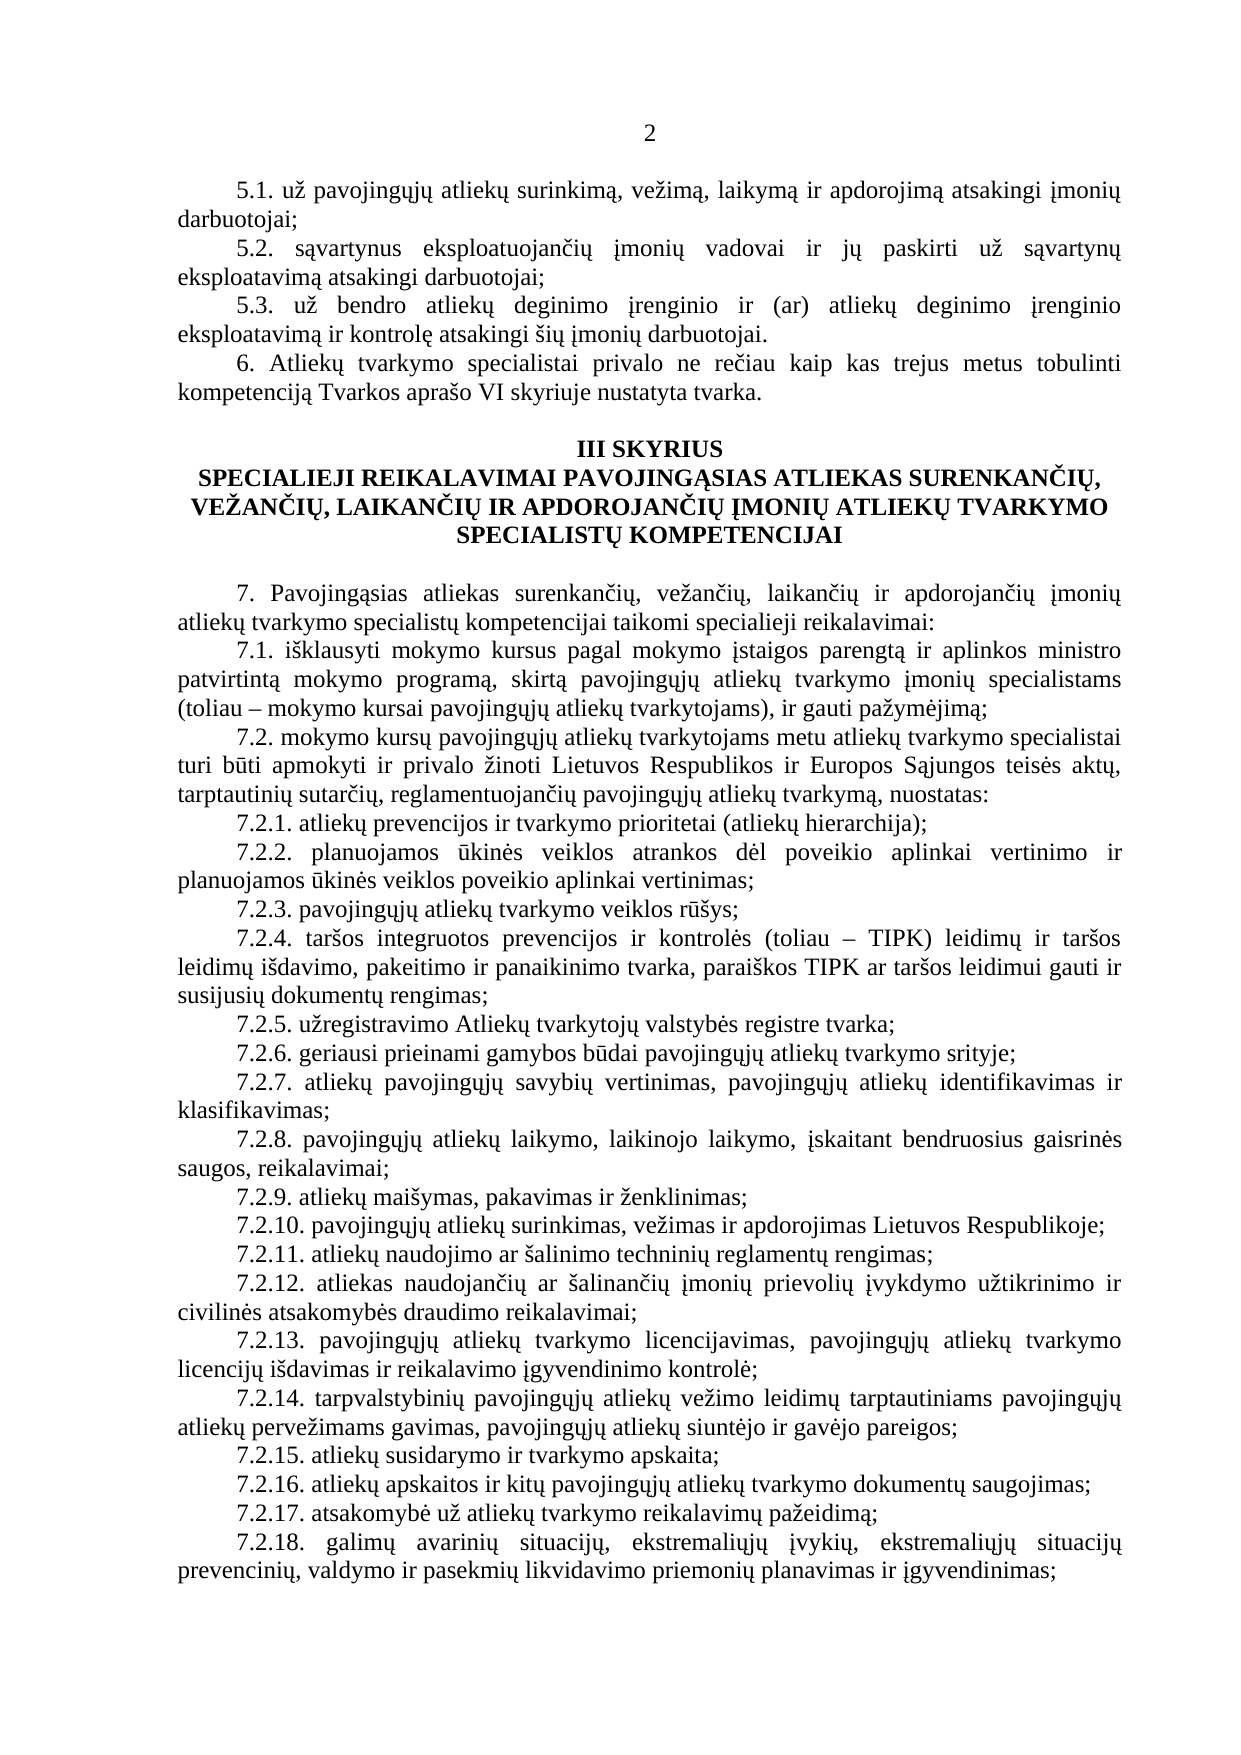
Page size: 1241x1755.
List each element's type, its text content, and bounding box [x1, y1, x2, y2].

text 5.3. už bendro atliekų deginimo įrenginio ir (ar) atliekų deginimo įrenginio eksploatavimą ir kontrolę atsakingi šių įmonių darbuotojai. [177, 291, 1122, 348]
text 7.2.13. pavojingųjų atliekų tvarkymo licencijavimas, pavojingųjų atliekų tvarkymo licencijų išdavimas ir reikalavimo įgyvendinimo kontrolė; [177, 1326, 1122, 1383]
text 7.2.11. atliekų naudojimo ar šalinimo techninių reglamentų rengimas; [177, 1239, 1122, 1268]
text 7.2.5. užregistravimo Atliekų tvarkytojų valstybės registre tvarka; [177, 1009, 1122, 1038]
text 7.2.7. atliekų pavojingųjų savybių vertinimas, pavojingųjų atliekų identifikavimas ir klasifikavimas; [177, 1067, 1122, 1124]
text 7.2.1. atliekų prevencijos ir tvarkymo prioritetai (atliekų hierarchija); [177, 808, 1122, 837]
text 7.2.16. atliekų apskaitos ir kitų pavojingųjų atliekų tvarkymo dokumentų saugojimas; [177, 1469, 1122, 1498]
text 5.2. sąvartynus eksploatuojančių įmonių vadovai ir jų paskirti už sąvartynų eksploatavimą atsakingi darbuotojai; [177, 233, 1122, 291]
text 7.2.2. planuojamos ūkinės veiklos atrankos dėl poveikio aplinkai vertinimo ir planuojamos ūkinės veiklos poveikio aplinkai vertinimas; [177, 837, 1122, 894]
text 7.2.10. pavojingųjų atliekų surinkimas, vežimas ir apdorojimas Lietuvos Respublikoje; [177, 1211, 1122, 1239]
text 7.2.3. pavojingųjų atliekų tvarkymo veiklos rūšys; [177, 894, 1122, 923]
text 5.1. už pavojingųjų atliekų surinkimą, vežimą, laikymą ir apdorojimą atsakingi įmonių darbuotojai; [177, 176, 1122, 233]
text 7.2.15. atliekų susidarymo ir tvarkymo apskaita; [177, 1441, 1122, 1469]
text 7.2.6. geriausi prieinami gamybos būdai pavojingųjų atliekų tvarkymo srityje; [177, 1038, 1122, 1067]
text 7.2.4. taršos integruotos prevencijos ir kontrolės (toliau – TIPK) leidimų ir taršos leidimų išdavimo, pakeitimo ir panaikinimo tvarka, paraiškos TIPK ar taršos leidimui gauti ir susijusių dokumentų rengimas; [177, 923, 1122, 1009]
text III SKYRIUS SPECIALIEJI REIKALAVIMAI PAVOJINGĄSIAS ATLIEKAS SURENKANČIŲ, VEŽANČIŲ, LAIKANČIŲ IR APDOROJANČIŲ ĮMONIŲ ATLIEKŲ TVARKYMO SPECIALISTŲ KOMPETENCIJAI [177, 434, 1122, 549]
text 7.2. mokymo kursų pavojingųjų atliekų tvarkytojams metu atliekų tvarkymo specialistai turi būti apmokyti ir privalo žinoti Lietuvos Respublikos ir Europos Sąjungos teisės aktų, tarptautinių sutarčių, reglamentuojančių pavojingųjų atliekų tvarkymą, nuostatas: [177, 722, 1122, 808]
text 7. Pavojingąsias atliekas surenkančių, vežančių, laikančių ir apdorojančių įmonių atliekų tvarkymo specialistų kompetencijai taikomi specialieji reikalavimai: [177, 578, 1122, 636]
text 7.2.17. atsakomybė už atliekų tvarkymo reikalavimų pažeidimą; [177, 1498, 1122, 1527]
text 7.2.12. atliekas naudojančių ar šalinančių įmonių prievolių įvykdymo užtikrinimo ir civilinės atsakomybės draudimo reikalavimai; [177, 1268, 1122, 1326]
text 7.2.14. tarpvalstybinių pavojingųjų atliekų vežimo leidimų tarptautiniams pavojingųjų atliekų pervežimams gavimas, pavojingųjų atliekų siuntėjo ir gavėjo pareigos; [177, 1383, 1122, 1441]
text 7.2.9. atliekų maišymas, pakavimas ir ženklinimas; [177, 1182, 1122, 1211]
text 7.2.8. pavojingųjų atliekų laikymo, laikinojo laikymo, įskaitant bendruosius gaisrinės saugos, reikalavimai; [177, 1124, 1122, 1182]
text 7.2.18. galimų avarinių situacijų, ekstremaliųjų įvykių, ekstremaliųjų situacijų prevencinių, valdymo ir pasekmių likvidavimo priemonių planavimas ir įgyvendinimas; [177, 1527, 1122, 1584]
text 7.1. išklausyti mokymo kursus pagal mokymo įstaigos parengtą ir aplinkos ministro patvirtintą mokymo programą, skirtą pavojingųjų atliekų tvarkymo įmonių specialistams (toliau – mokymo kursai pavojingųjų atliekų tvarkytojams), ir gauti pažymėjimą; [177, 636, 1122, 722]
text 6. Atliekų tvarkymo specialistai privalo ne rečiau kaip kas trejus metus tobulinti kompetenciją Tvarkos aprašo VI skyriuje nustatyta tvarka. [177, 348, 1122, 406]
